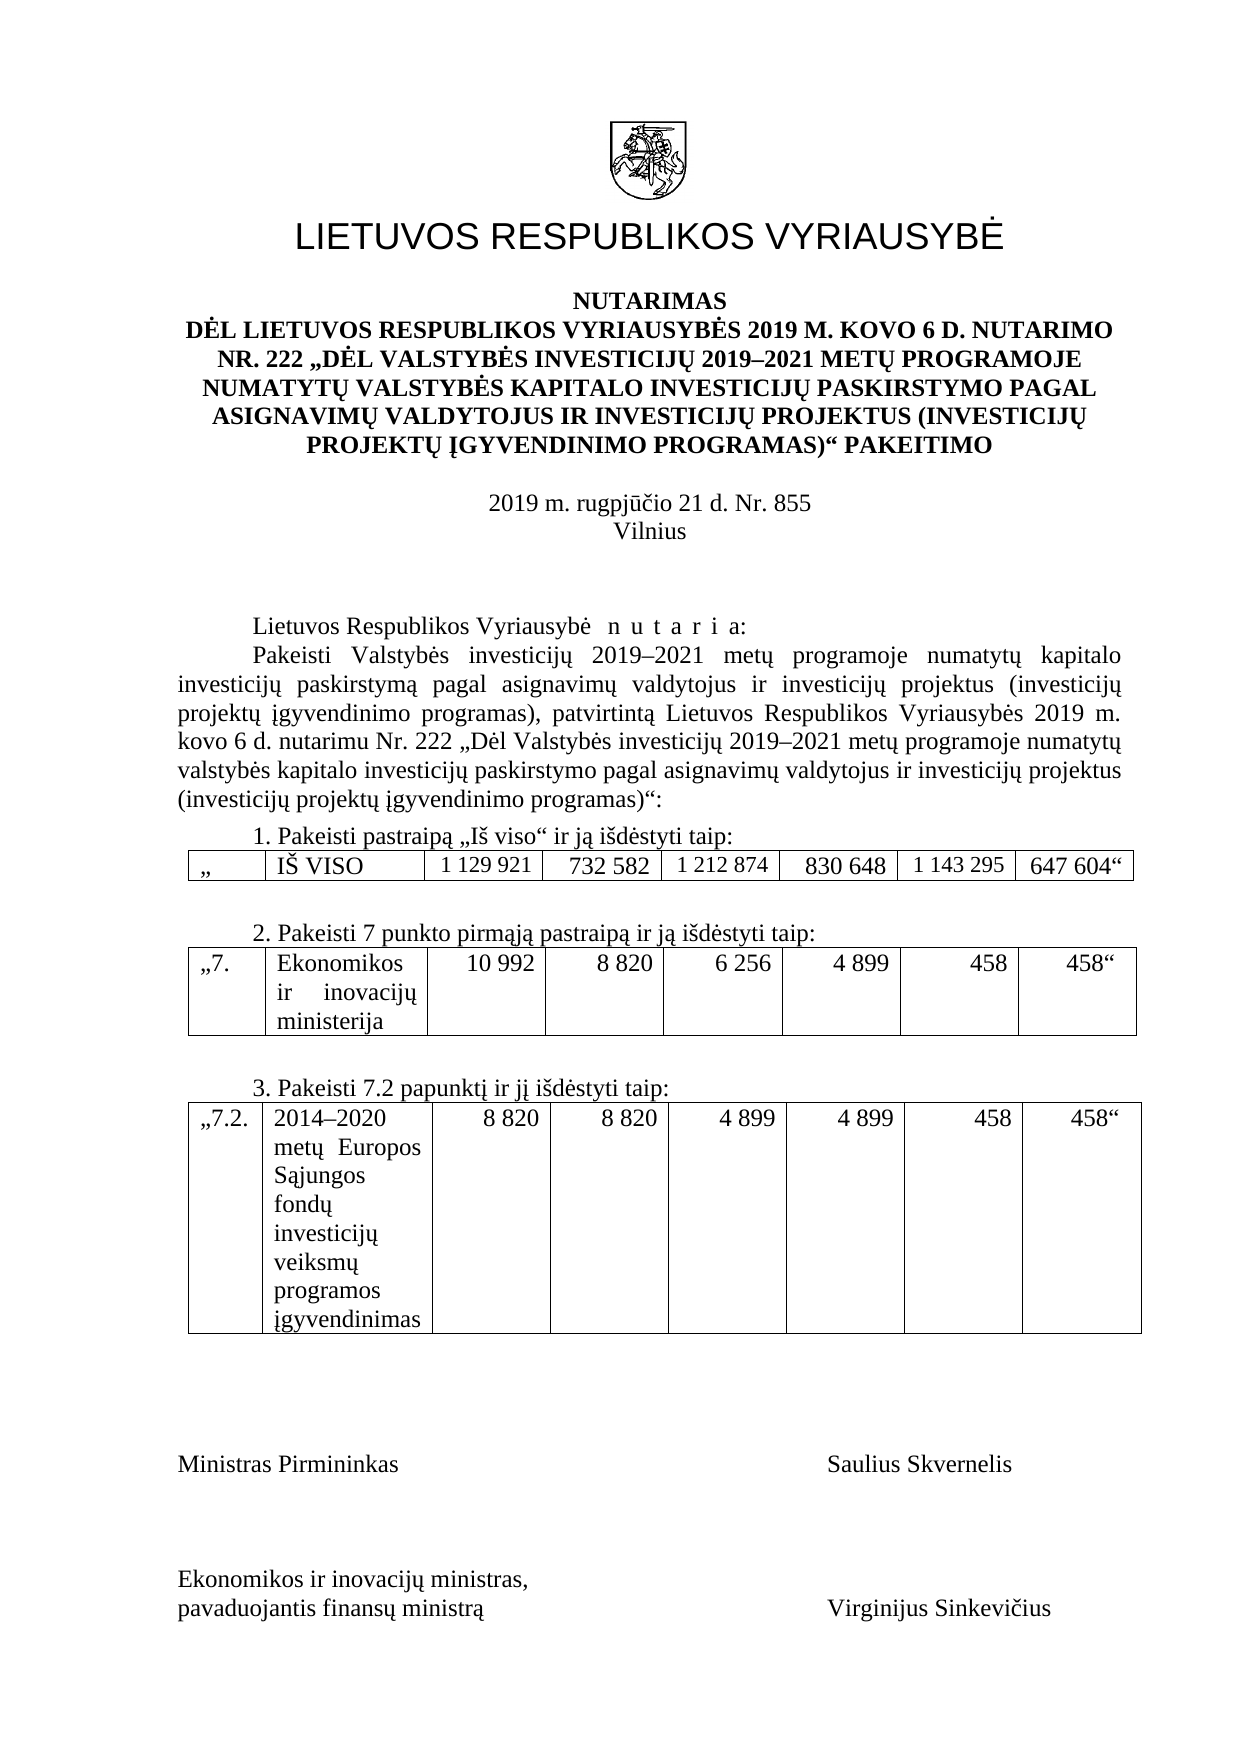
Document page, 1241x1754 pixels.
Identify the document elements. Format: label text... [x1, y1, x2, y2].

text nutarimas [177, 286, 1122, 315]
text pavaduojantis finansų ministrą Virginijus Sinkevičius [177, 1593, 1122, 1621]
table_header 830 648 [780, 851, 897, 880]
table_header 1 143 295 [898, 851, 1015, 880]
table_header „7. [189, 948, 265, 1034]
table_header 458“ [1023, 1103, 1141, 1333]
table_header 8 820 [546, 948, 663, 1034]
text 1. Pakeisti pastraipą „Iš viso“ ir ją išdėstyti taip: [177, 813, 1122, 850]
table_header 458 [905, 1103, 1022, 1333]
table_header „ [189, 851, 265, 880]
table_header IŠ VISO [266, 851, 424, 880]
text Lietuvos Respublikos Vyriausybė nutaria: [177, 603, 1122, 640]
text DĖL LIETUVOS RESPUBLIKOS VYRIAUSYBĖS 2019 M. KOVO 6 D. NUTARIMO NR. 222 „DĖL VALSTYBĖS INVESTICIJŲ 2019–2021 METŲ PROGRAMOJE NUMATYTŲ VALSTYBĖS KAPITALO INVESTICIJŲ PASKIRSTYMO PAGAL ASIGNAVIMŲ VALDYTOJUS IR INVESTICIJŲ PROJEKTUS (INVESTICIJŲ PROJEKTŲ ĮGYVENDINIMO PROGRAMAS)“ PAKEITIMO [177, 315, 1122, 459]
table_header 2014–2020 metų Europos Sąjungos fondų investicijų veiksmų programos įgyvendinimas [263, 1103, 432, 1333]
table_header 458 [901, 948, 1018, 1034]
table_header 647 604“ [1016, 851, 1133, 880]
table_header 4 899 [669, 1103, 786, 1333]
table_header 4 899 [787, 1103, 904, 1333]
text 2019 m. rugpjūčio 21 d. Nr. 855 [177, 488, 1122, 516]
table_header 10 992 [428, 948, 545, 1034]
text Vilnius [177, 516, 1122, 545]
text 3. Pakeisti 7.2 papunktį ir jį išdėstyti taip: [177, 1064, 1122, 1102]
text Ekonomikos ir inovacijų ministras, [177, 1564, 1122, 1593]
table_header 458“ [1019, 948, 1136, 1034]
text Ministras Pirmininkas Saulius Skvernelis [177, 1449, 1122, 1478]
text 2. Pakeisti 7 punkto pirmąją pastraipą ir ją išdėstyti taip: [177, 910, 1122, 947]
table_header 6 256 [664, 948, 782, 1034]
text Pakeisti Valstybės investicijų 2019–2021 metų programoje numatytų kapitalo investicijų paskirstymą pagal asignavimų valdytojus ir investicijų projektus (investicijų projektų įgyvendinimo programas), patvirtintą Lietuvos Respublikos Vyriausybės 2019 m. kovo 6 d. nutarimu Nr. 222 „Dėl Valstybės investicijų 2019–2021 metų programoje numatytų valstybės kapitalo investicijų paskirstymo pagal asignavimų valdytojus ir investicijų projektus (investicijų projektų įgyvendinimo programas)“: [177, 640, 1122, 813]
table_header 8 820 [551, 1103, 668, 1333]
table_header 1 212 874 [662, 851, 779, 880]
table_header Ekonomikos ir inovacijų ministerija [266, 948, 427, 1034]
table_header 1 129 921 [425, 851, 542, 880]
text Lietuvos Respublikos Vyriausybė [177, 214, 1122, 258]
table_header 4 899 [783, 948, 900, 1034]
table_header 732 582 [543, 851, 661, 880]
table_header 8 820 [433, 1103, 550, 1333]
table_header „7.2. [189, 1103, 262, 1333]
